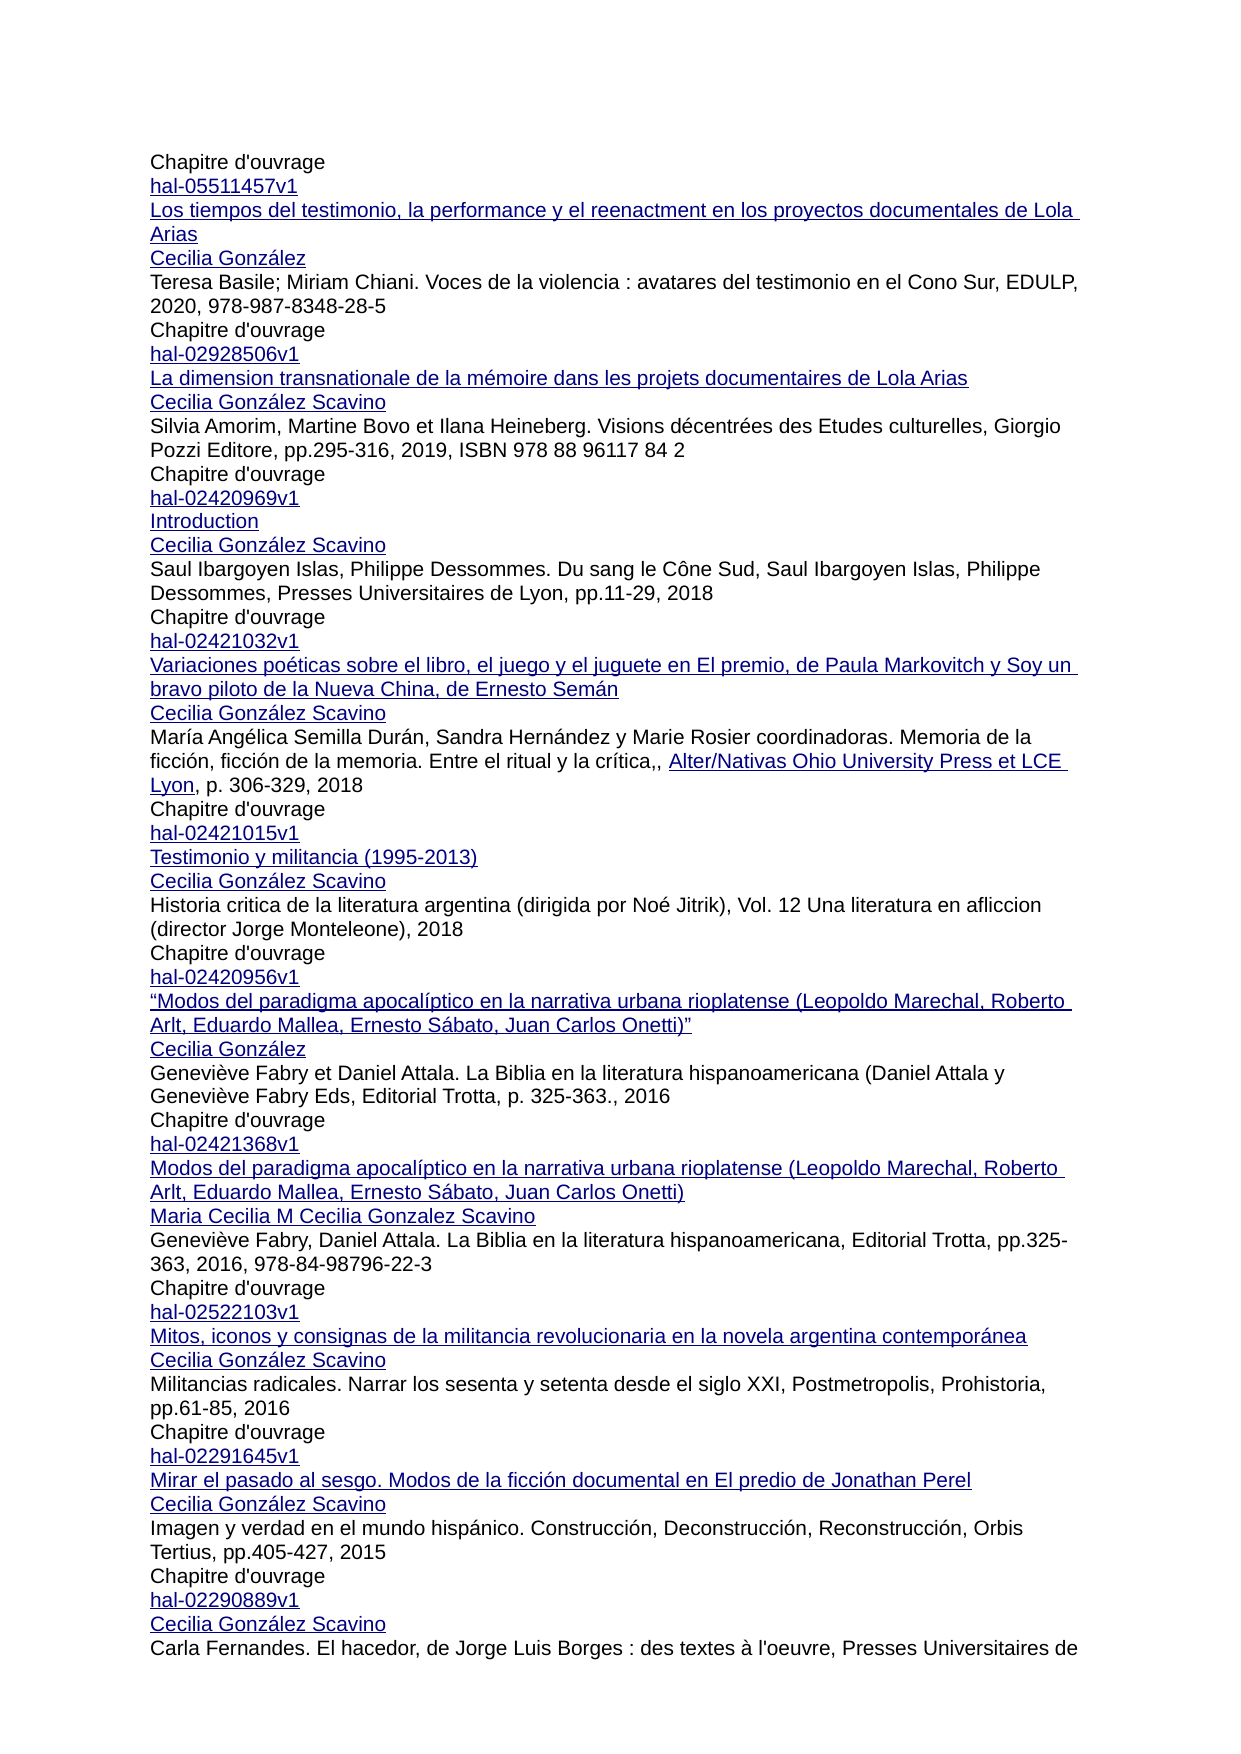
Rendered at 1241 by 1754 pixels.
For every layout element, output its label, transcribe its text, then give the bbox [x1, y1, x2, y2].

table_cell Introduction Cecilia González Scavino Saul Ibargoyen Islas, Philippe Dessommes. Du sang le Cône Sud, Saul Ibargoyen Islas, Philippe Dessommes, Presses Universitaires de Lyon, pp.11-29, 2018 Chapitre d'ouvrage hal-02421032v1 [150, 509, 1090, 653]
table_cell Variaciones sobre el tema nacional en El hacedor Cecilia González Scavino Carla Fernandes. El hacedor, de Jorge Luis Borges : des textes à l'oeuvre, Presses Universitaires de Bordeaux, pp.174-186, 2015 Chapitre d'ouvrage hal-02290301v1 [150, 1611, 1090, 1659]
table_cell Los tiempos del testimonio, la performance y el reenactment en los proyectos documentales de Lola Arias Cecilia González Teresa Basile; Miriam Chiani. Voces de la violencia : avatares del testimonio en el Cono Sur, EDULP, 2020, 978-987-8348-28-5 Chapitre d'ouvrage hal-02928506v1 [150, 198, 1090, 366]
table_cell “Modos del paradigma apocalíptico en la narrativa urbana rioplatense (Leopoldo Marechal, Roberto Arlt, Eduardo Mallea, Ernesto Sábato, Juan Carlos Onetti)” Cecilia González Geneviève Fabry et Daniel Attala. La Biblia en la literatura hispanoamericana (Daniel Attala y Geneviève Fabry Eds, Editorial Trotta, p. 325-363., 2016 Chapitre d'ouvrage hal-02421368v1 [150, 989, 1090, 1156]
table_cell Chapitre d'ouvrage hal-05511457v1 [150, 150, 1090, 198]
table_cell Variaciones poéticas sobre el libro, el juego y el juguete en El premio, de Paula Markovitch y Soy un bravo piloto de la Nueva China, de Ernesto Semán Cecilia González Scavino María Angélica Semilla Durán, Sandra Hernández y Marie Rosier coordinadoras. Memoria de la ficción, ficción de la memoria. Entre el ritual y la crítica,, Alter/Nativas Ohio University Press et LCE Lyon, p. 306-329, 2018 Chapitre d'ouvrage hal-02421015v1 [150, 653, 1090, 845]
table_cell Mitos, iconos y consignas de la militancia revolucionaria en la novela argentina contemporánea Cecilia González Scavino Militancias radicales. Narrar los sesenta y setenta desde el siglo XXI, Postmetropolis, Prohistoria, pp.61-85, 2016 Chapitre d'ouvrage hal-02291645v1 [150, 1324, 1090, 1468]
table_cell Modos del paradigma apocalíptico en la narrativa urbana rioplatense (Leopoldo Marechal, Roberto Arlt, Eduardo Mallea, Ernesto Sábato, Juan Carlos Onetti) Maria Cecilia M Cecilia Gonzalez Scavino Geneviève Fabry, Daniel Attala. La Biblia en la literatura hispanoamericana, Editorial Trotta, pp.325-363, 2016, 978-84-98796-22-3 Chapitre d'ouvrage hal-02522103v1 [150, 1156, 1090, 1324]
table_cell Testimonio y militancia (1995-2013) Cecilia González Scavino Historia critica de la literatura argentina (dirigida por Noé Jitrik), Vol. 12 Una literatura en afliccion (director Jorge Monteleone), 2018 Chapitre d'ouvrage hal-02420956v1 [150, 845, 1090, 988]
table_cell La dimension transnationale de la mémoire dans les projets documentaires de Lola Arias Cecilia González Scavino Silvia Amorim, Martine Bovo et Ilana Heineberg. Visions décentrées des Etudes culturelles, Giorgio Pozzi Editore, pp.295-316, 2019, ISBN 978 88 96117 84 2 Chapitre d'ouvrage hal-02420969v1 [150, 366, 1090, 509]
table_cell Mirar el pasado al sesgo. Modos de la ficción documental en El predio de Jonathan Perel Cecilia González Scavino Imagen y verdad en el mundo hispánico. Construcción, Deconstrucción, Reconstrucción, Orbis Tertius, pp.405-427, 2015 Chapitre d'ouvrage hal-02290889v1 [150, 1468, 1090, 1611]
